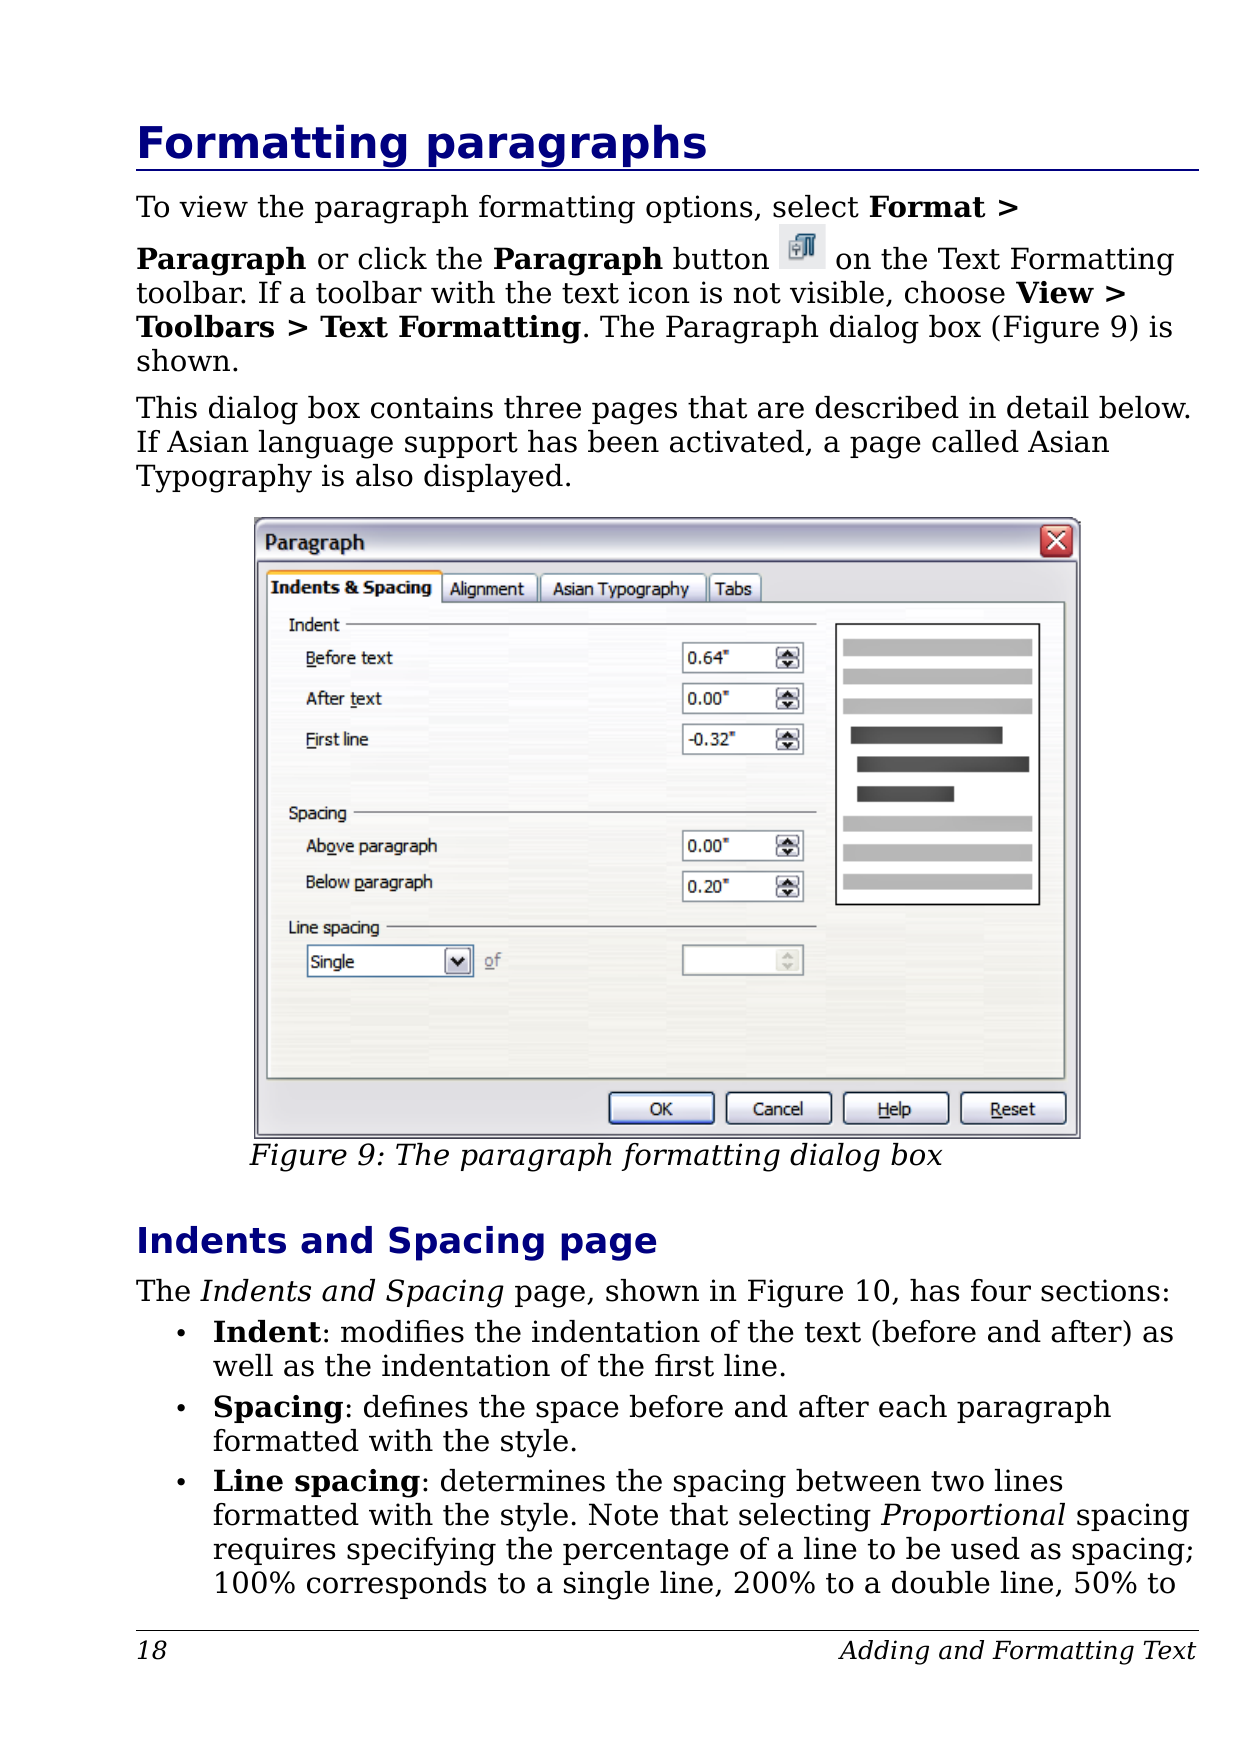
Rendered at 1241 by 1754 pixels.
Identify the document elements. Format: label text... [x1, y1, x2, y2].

picture [254, 517, 1081, 1139]
text To view the paragraph formatting options, select Format > Paragraph or click the Paragraph button on the Text Formatting toolbar. If a toolbar with the text icon is not visible, choose View > Toolbars > Text Formatting. The Paragraph dialog box (Figure 9) is shown. [136, 190, 1199, 378]
subtitle Indents and Spacing page [136, 1221, 1199, 1262]
list The Indents and Spacing page, shown in Figure 10, has four sections: [136, 1275, 1199, 1309]
text Figure 9: The paragraph formatting dialog box [249, 518, 1085, 1172]
text This dialog box contains three pages that are described in detail below. If Asian language support has been activated, a page called Asian Typography is also displayed. [136, 391, 1199, 493]
picture [779, 224, 826, 269]
list Spacing: defines the space before and after each paragraph formatted with the style. [174, 1390, 1199, 1458]
subtitle Formatting paragraphs [136, 118, 1199, 169]
list Line spacing: determines the spacing between two lines formatted with the style. Note that selecting Proportional spacing requires specifying the percentage of a line to be used as spacing; 100% corresponds to a single line, 200% to a double line, 50% to [174, 1464, 1199, 1600]
list Indent: modifies the indentation of the text (before and after) as well as the indentation of the first line. [174, 1315, 1199, 1383]
